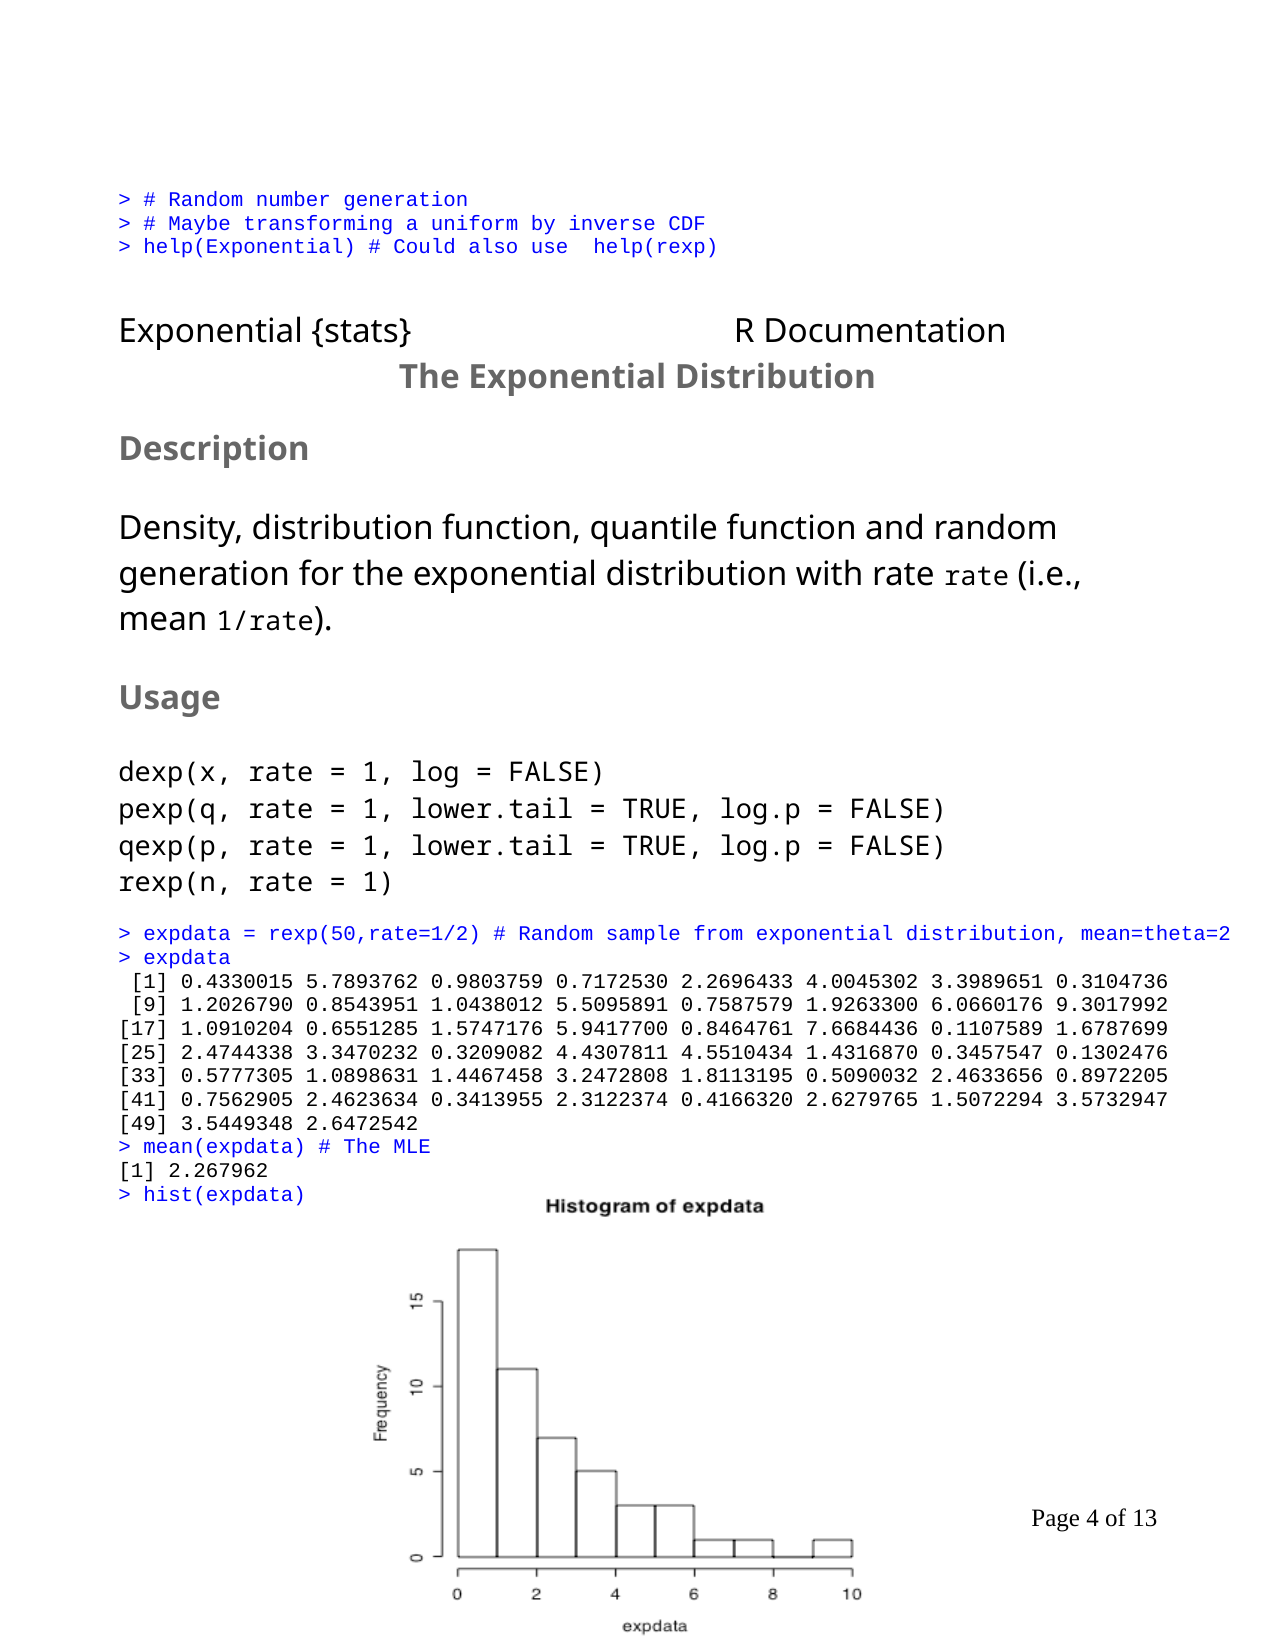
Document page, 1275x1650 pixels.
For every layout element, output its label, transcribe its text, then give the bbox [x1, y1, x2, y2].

table_header Exponential {stats} [107, 307, 568, 353]
text [41] 0.7562905 2.4623634 0.3413955 2.3122374 0.4166320 2.6279765 1.5072294 3.5732947 [118, 1089, 1239, 1113]
text rexp(n, rate = 1) [118, 863, 1157, 900]
text Density, distribution function, quantile function and random generation for the exponential distribution with rate rate (i.e., mean 1/rate). [118, 504, 1157, 640]
text qexp(p, rate = 1, lower.tail = TRUE, log.p = FALSE) [118, 826, 1157, 863]
text [906, 1183, 1157, 1207]
text [25] 2.4744338 3.3470232 0.3209082 4.4307811 4.5510434 1.4316870 0.3457547 0.1302476 [118, 1042, 1239, 1065]
text > expdata = rexp(50,rate=1/2) # Random sample from exponential distribution, mean=theta=2 [118, 923, 1246, 947]
picture [369, 1173, 906, 1650]
text > # Maybe transforming a uniform by inverse CDF [118, 213, 1160, 236]
text [9] 1.2026790 0.8543951 1.0438012 5.5095891 0.7587579 1.9263300 6.0660176 9.3017992 [118, 994, 1239, 1018]
text [1] 2.267962 [118, 1160, 1157, 1183]
text > mean(expdata) # The MLE [118, 1136, 1157, 1160]
text pexp(q, rate = 1, lower.tail = TRUE, log.p = FALSE) [118, 789, 1157, 826]
text [33] 0.5777305 1.0898631 1.4467458 3.2472808 1.8113195 0.5090032 2.4633656 0.8972205 [118, 1065, 1239, 1089]
text dexp(x, rate = 1, log = FALSE) [118, 752, 1157, 789]
text > help(Exponential) # Could also use help(rexp) [118, 236, 1160, 260]
text > hist(expdata) [118, 1183, 369, 1207]
text [49] 3.5449348 2.6472542 [118, 1113, 1157, 1136]
text Usage [118, 673, 1157, 719]
text [17] 1.0910204 0.6551285 1.5747176 5.9417700 0.8464761 7.6684436 0.1107589 1.6787699 [118, 1018, 1239, 1042]
text [1] 0.4330015 5.7893762 0.9803759 0.7172530 2.2696433 4.0045302 3.3989651 0.3104736 [118, 971, 1239, 994]
text > # Random number generation [118, 189, 1160, 213]
text Description [118, 425, 1157, 471]
text > expdata [118, 947, 1239, 971]
table_header R Documentation [568, 307, 1018, 353]
text The Exponential Distribution [118, 353, 1157, 398]
